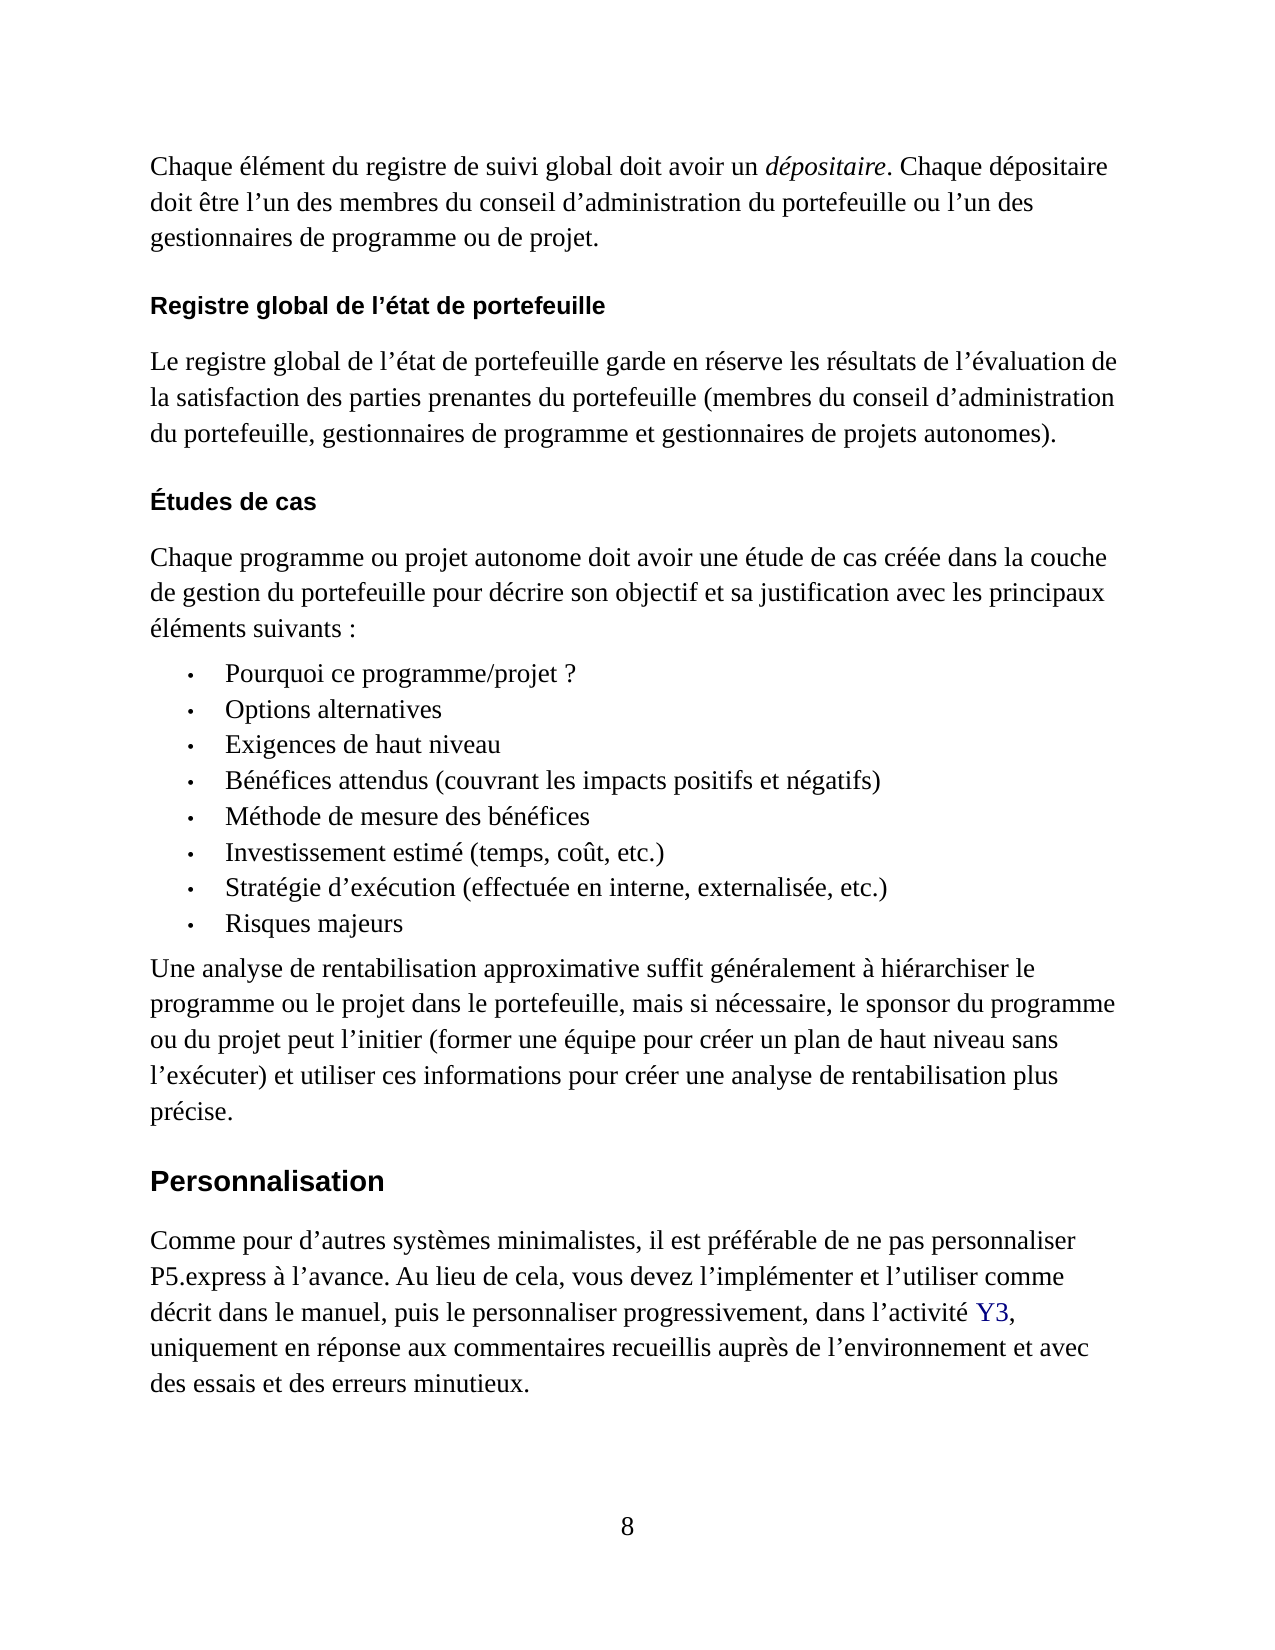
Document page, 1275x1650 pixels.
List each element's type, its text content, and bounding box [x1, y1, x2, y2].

subtitle Études de cas [150, 487, 1125, 515]
list Pourquoi ce programme/projet ? [187, 657, 1125, 688]
text Le registre global de l’état de portefeuille garde en réserve les résultats de l’évaluation de la satisfaction des parties prenantes du portefeuille (membres du conseil d’administration du portefeuille, gestionnaires de programme et gestionnaires de projets autonomes). [150, 345, 1125, 448]
list Exigences de haut niveau [187, 728, 1125, 759]
text Comme pour d’autres systèmes minimalistes, il est préférable de ne pas personnaliser P5.express à l’avance. Au lieu de cela, vous devez l’implémenter et l’utiliser comme décrit dans le manuel, puis le personnaliser progressivement, dans l’activité Y3, uniquement en réponse aux commentaires recueillis auprès de l’environnement et avec des essais et des erreurs minutieux. [150, 1224, 1125, 1398]
text Chaque élément du registre de suivi global doit avoir un dépositaire. Chaque dépositaire doit être l’un des membres du conseil d’administration du portefeuille ou l’un des gestionnaires de programme ou de projet. [150, 150, 1125, 253]
list Stratégie d’exécution (effectuée en interne, externalisée, etc.) [187, 871, 1125, 902]
subtitle Personnalisation [150, 1164, 1125, 1198]
list Options alternatives [187, 693, 1125, 724]
list Investissement estimé (temps, coût, etc.) [187, 836, 1125, 867]
text Chaque programme ou projet autonome doit avoir une étude de cas créée dans la couche de gestion du portefeuille pour décrire son objectif et sa justification avec les principaux éléments suivants : [150, 541, 1125, 643]
list Bénéfices attendus (couvrant les impacts positifs et négatifs) [187, 764, 1125, 795]
list Risques majeurs [187, 907, 1125, 938]
text Une analyse de rentabilisation approximative suffit généralement à hiérarchiser le programme ou le projet dans le portefeuille, mais si nécessaire, le sponsor du programme ou du projet peut l’initier (former une équipe pour créer un plan de haut niveau sans l’exécuter) et utiliser ces informations pour créer une analyse de rentabilisation plus précise. [150, 952, 1125, 1126]
list Méthode de mesure des bénéfices [187, 800, 1125, 831]
subtitle Registre global de l’état de portefeuille [150, 291, 1125, 320]
